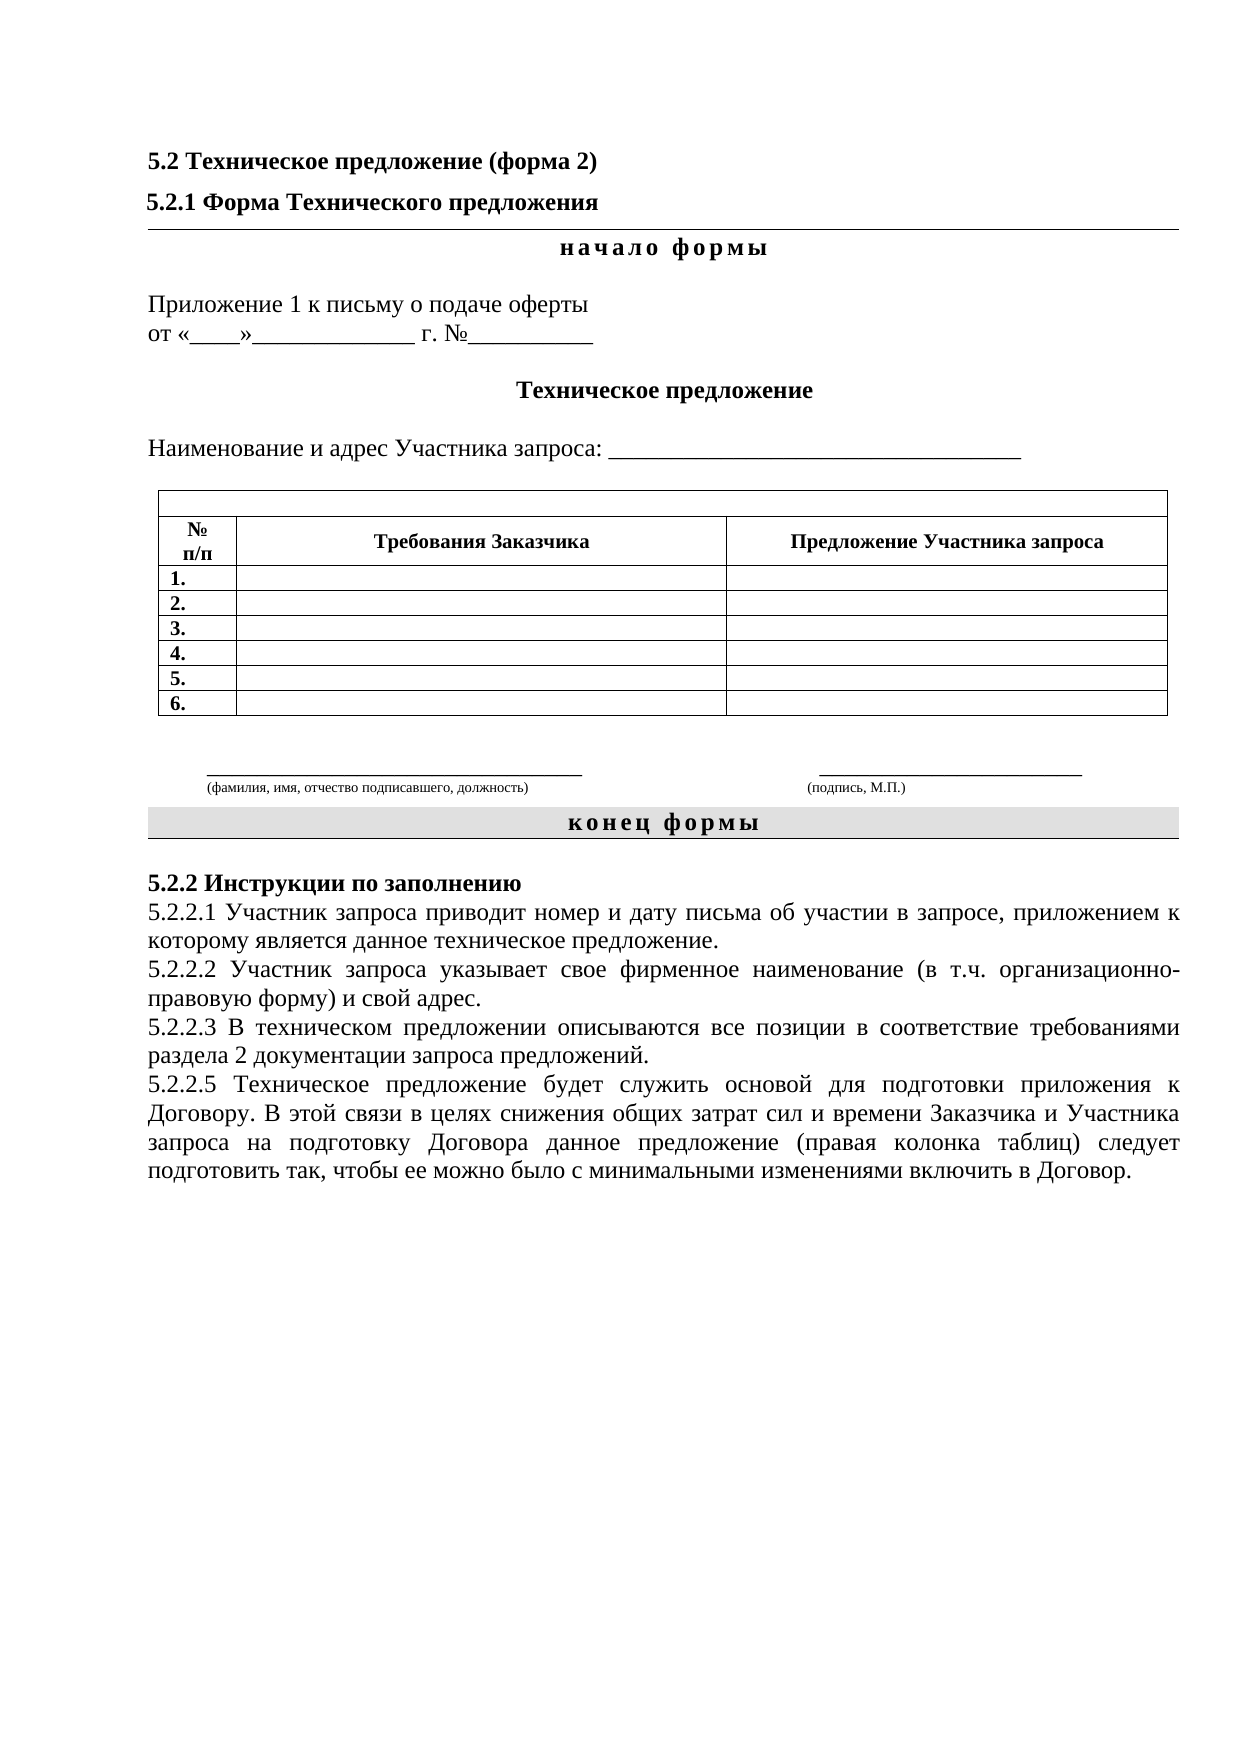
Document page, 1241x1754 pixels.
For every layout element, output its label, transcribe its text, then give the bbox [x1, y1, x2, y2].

table_cell [727, 666, 1167, 690]
text Техническое предложение [148, 375, 1181, 404]
table_cell [727, 691, 1167, 715]
table_cell [159, 641, 236, 665]
table_header [159, 491, 1167, 516]
table_cell [159, 666, 236, 690]
table_cell [237, 616, 726, 640]
table_cell [159, 616, 236, 640]
list 5.2.2.2 Участник запроса указывает свое фирменное наименование (в т.ч. организационно-правовую форму) и свой адрес. [148, 954, 1181, 1012]
table_cell [237, 591, 726, 615]
text Приложение 1 к письму о подаче оферты от «____»_____________ г. №__________ [148, 289, 1181, 347]
table_cell [237, 691, 726, 715]
list 5.2.2 Инструкции по заполнению [148, 868, 1181, 897]
list 5.2.1 Форма Технического предложения [146, 187, 1181, 216]
list 5.2.2.5 Техническое предложение будет служить основой для подготовки приложения к Договору. В этой связи в целях снижения общих затрат сил и времени Заказчика и Участника запроса на подготовку Договора данное предложение (правая колонка таблиц) следует подготовить так, чтобы ее можно было с минимальными изменениями включить в Договор. [148, 1069, 1181, 1184]
table_cell Предложение Участника запроса [727, 517, 1167, 565]
table_cell [159, 691, 236, 715]
text начало формы [148, 230, 1179, 260]
table_cell [159, 591, 236, 615]
text Наименование и адрес Участника запроса: _________________________________ [148, 433, 1181, 462]
subtitle 5.2 Техническое предложение (форма 2) [148, 146, 1181, 175]
table_cell [727, 591, 1167, 615]
text (фамилия, имя, отчество подписавшего, должность) (подпись, М.П.) [148, 779, 1181, 807]
table_cell [237, 641, 726, 665]
table_cell [159, 566, 236, 590]
table_cell [237, 566, 726, 590]
list 5.2.2.3 В техническом предложении описываются все позиции в соответствие требованиями раздела 2 документации запроса предложений. [148, 1012, 1181, 1069]
table_cell [727, 616, 1167, 640]
table_cell Требования Заказчика [237, 517, 726, 565]
text ______________________________ _____________________ [148, 750, 1181, 779]
text конец формы [148, 807, 1179, 838]
table_cell [237, 666, 726, 690]
table_cell [727, 641, 1167, 665]
list 5.2.2.1 Участник запроса приводит номер и дату письма об участии в запросе, приложением к которому является данное техническое предложение. [148, 897, 1181, 954]
table_cell [727, 566, 1167, 590]
table_cell № п/п [159, 517, 236, 565]
